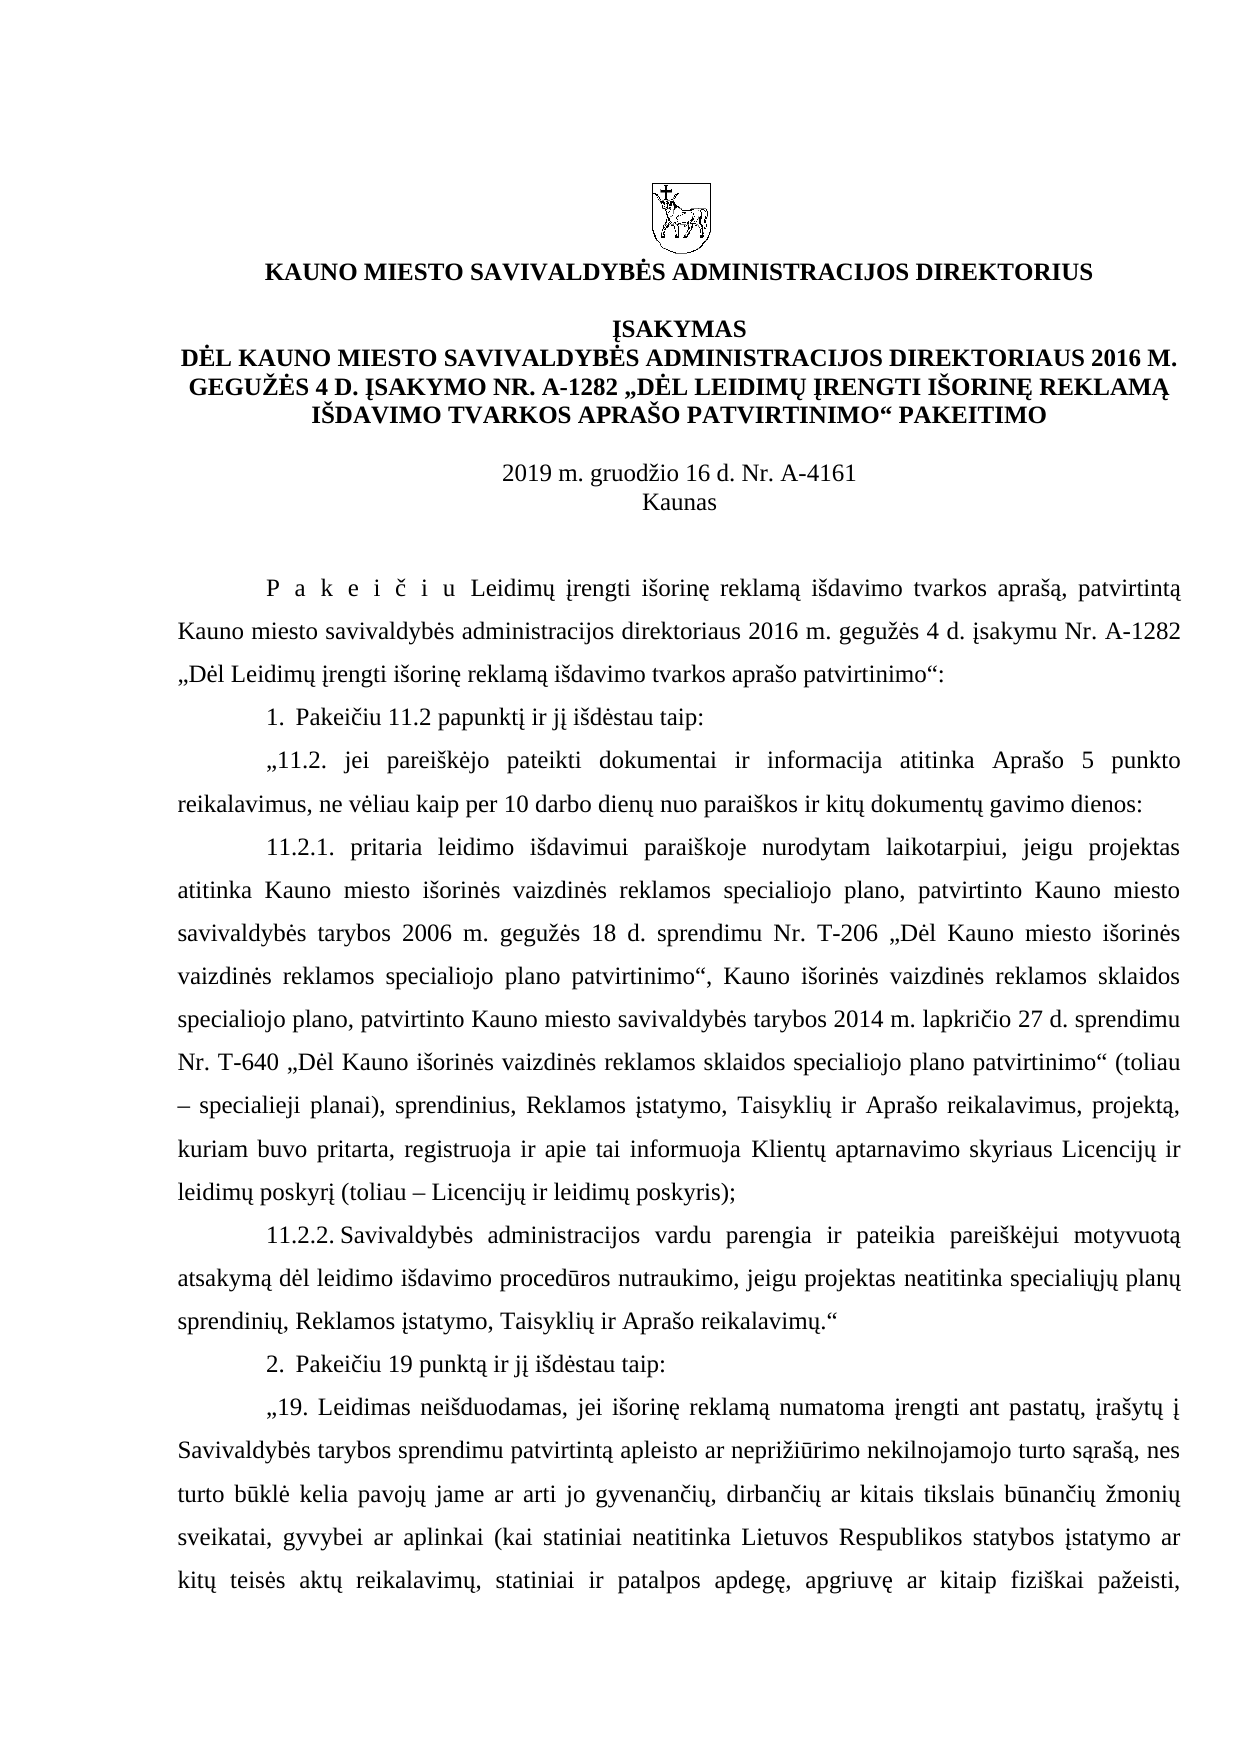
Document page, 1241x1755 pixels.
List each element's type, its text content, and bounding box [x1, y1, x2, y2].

text DĖL KAUNO MIESTO SAVIVALDYBĖS ADMINISTRACIJOS DIREKTORIAUS 2016 M. GEGUŽĖS 4 D. ĮSAKYMO NR. A-1282 „DĖL LEIDIMŲ ĮRENGTI IŠORINĘ REKLAMĄ IŠDAVIMO TVARKOS APRAŠO PATVIRTINIMO“ PAKEITIMO [177, 343, 1181, 429]
text 11.2.1. pritaria leidimo išdavimui paraiškoje nurodytam laikotarpiui, jeigu projektas atitinka Kauno miesto išorinės vaizdinės reklamos specialiojo plano, patvirtinto Kauno miesto savivaldybės tarybos 2006 m. gegužės 18 d. sprendimu Nr. T-206 „Dėl Kauno miesto išorinės vaizdinės reklamos specialiojo plano patvirtinimo“, Kauno išorinės vaizdinės reklamos sklaidos specialiojo plano, patvirtinto Kauno miesto savivaldybės tarybos 2014 m. lapkričio 27 d. sprendimu Nr. T-640 „Dėl Kauno išorinės vaizdinės reklamos sklaidos specialiojo plano patvirtinimo“ (toliau – specialieji planai), sprendinius, Reklamos įstatymo, Taisyklių ir Aprašo reikalavimus, projektą, kuriam buvo pritarta, registruoja ir apie tai informuoja Klientų aptarnavimo skyriaus Licencijų ir leidimų poskyrį (toliau – Licencijų ir leidimų poskyris); [177, 832, 1181, 1206]
text P a k e i č i u Leidimų įrengti išorinę reklamą išdavimo tvarkos aprašą, patvirtintą Kauno miesto savivaldybės administracijos direktoriaus 2016 m. gegužės 4 d. įsakymu Nr. A-1282 „Dėl Leidimų įrengti išorinę reklamą išdavimo tvarkos aprašo patvirtinimo“: [177, 573, 1181, 688]
text 2. Pakeičiu 19 punktą ir jį išdėstau taip: [177, 1349, 1181, 1378]
text 1. Pakeičiu 11.2 papunktį ir jį išdėstau taip: [177, 702, 1181, 731]
text 11.2.2. Savivaldybės administracijos vardu parengia ir pateikia pareiškėjui motyvuotą atsakymą dėl leidimo išdavimo procedūros nutraukimo, jeigu projektas neatitinka specialiųjų planų sprendinių, Reklamos įstatymo, Taisyklių ir Aprašo reikalavimų.“ [177, 1220, 1181, 1335]
text „19. Leidimas neišduodamas, jei išorinę reklamą numatoma įrengti ant pastatų, įrašytų į Savivaldybės tarybos sprendimu patvirtintą apleisto ar neprižiūrimo nekilnojamojo turto sąrašą, nes turto būklė kelia pavojų jame ar arti jo gyvenančių, dirbančių ar kitais tikslais būnančių žmonių sveikatai, gyvybei ar aplinkai (kai statiniai neatitinka Lietuvos Respublikos statybos įstatymo ar kitų teisės aktų reikalavimų, statiniai ir patalpos apdegę, apgriuvę ar kitaip fiziškai pažeisti, [177, 1392, 1181, 1594]
text „11.2. jei pareiškėjo pateikti dokumentai ir informacija atitinka Aprašo 5 punkto reikalavimus, ne vėliau kaip per 10 darbo dienų nuo paraiškos ir kitų dokumentų gavimo dienos: [177, 746, 1181, 817]
text KAUNO MIESTO SAVIVALDYBĖS ADMINISTRACIJOS DIREKTORIUS [177, 257, 1181, 286]
text ĮSAKYMAS [177, 314, 1181, 343]
text 2019 m. gruodžio 16 d. Nr. A-4161 [177, 458, 1181, 487]
text Kaunas [177, 487, 1181, 516]
